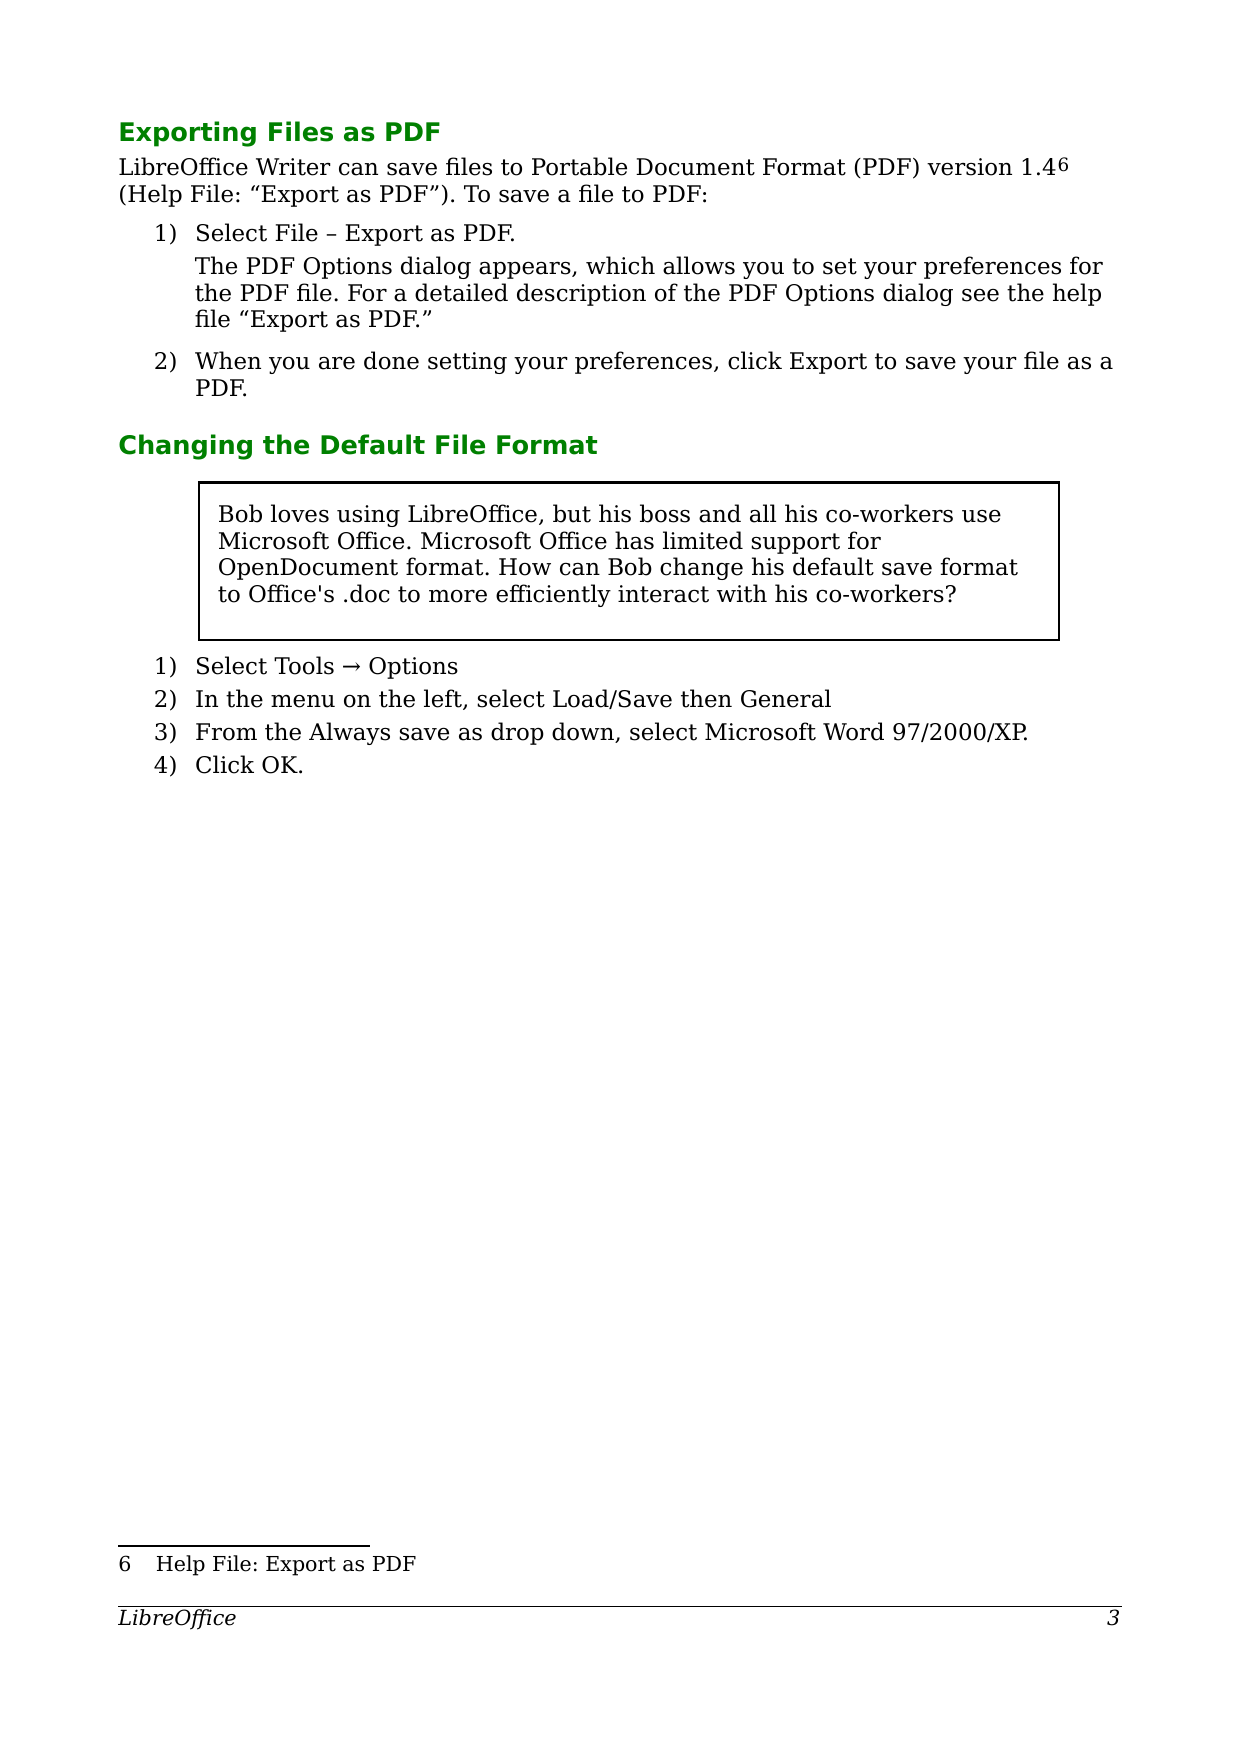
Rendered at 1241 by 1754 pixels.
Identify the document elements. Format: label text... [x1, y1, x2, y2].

list Click OK. [177, 752, 1122, 779]
list When you are done setting your preferences, click Export to save your file as a PDF. [177, 348, 1122, 401]
list In the menu on the left, select Load/Save then General [177, 686, 1122, 713]
list Bob loves using LibreOffice, but his boss and all his co-workers use Microsoft Office. Microsoft Office has limited support for OpenDocument format. How can Bob change his default save format to Office's .doc to more efficiently interact with his co-workers? [218, 501, 1040, 608]
subtitle Exporting Files as PDF [118, 118, 1122, 148]
list Select File – Export as PDF. [177, 220, 1122, 247]
text LibreOffice Writer can save files to Portable Document Format (PDF) version 1.4 (Help File: “Export as PDF”). To save a file to PDF: [118, 154, 1122, 208]
list The PDF Options dialog appears, which allows you to set your preferences for the PDF file. For a detailed description of the PDF Options dialog see the help file “Export as PDF.” [194, 253, 1122, 333]
text Help File: Export as PDF [118, 1552, 1122, 1576]
subtitle Changing the Default File Format [118, 431, 1122, 460]
list Select Tools → Options [177, 467, 1122, 680]
list From the Always save as drop down, select Microsoft Word 97/2000/XP. [177, 719, 1122, 746]
